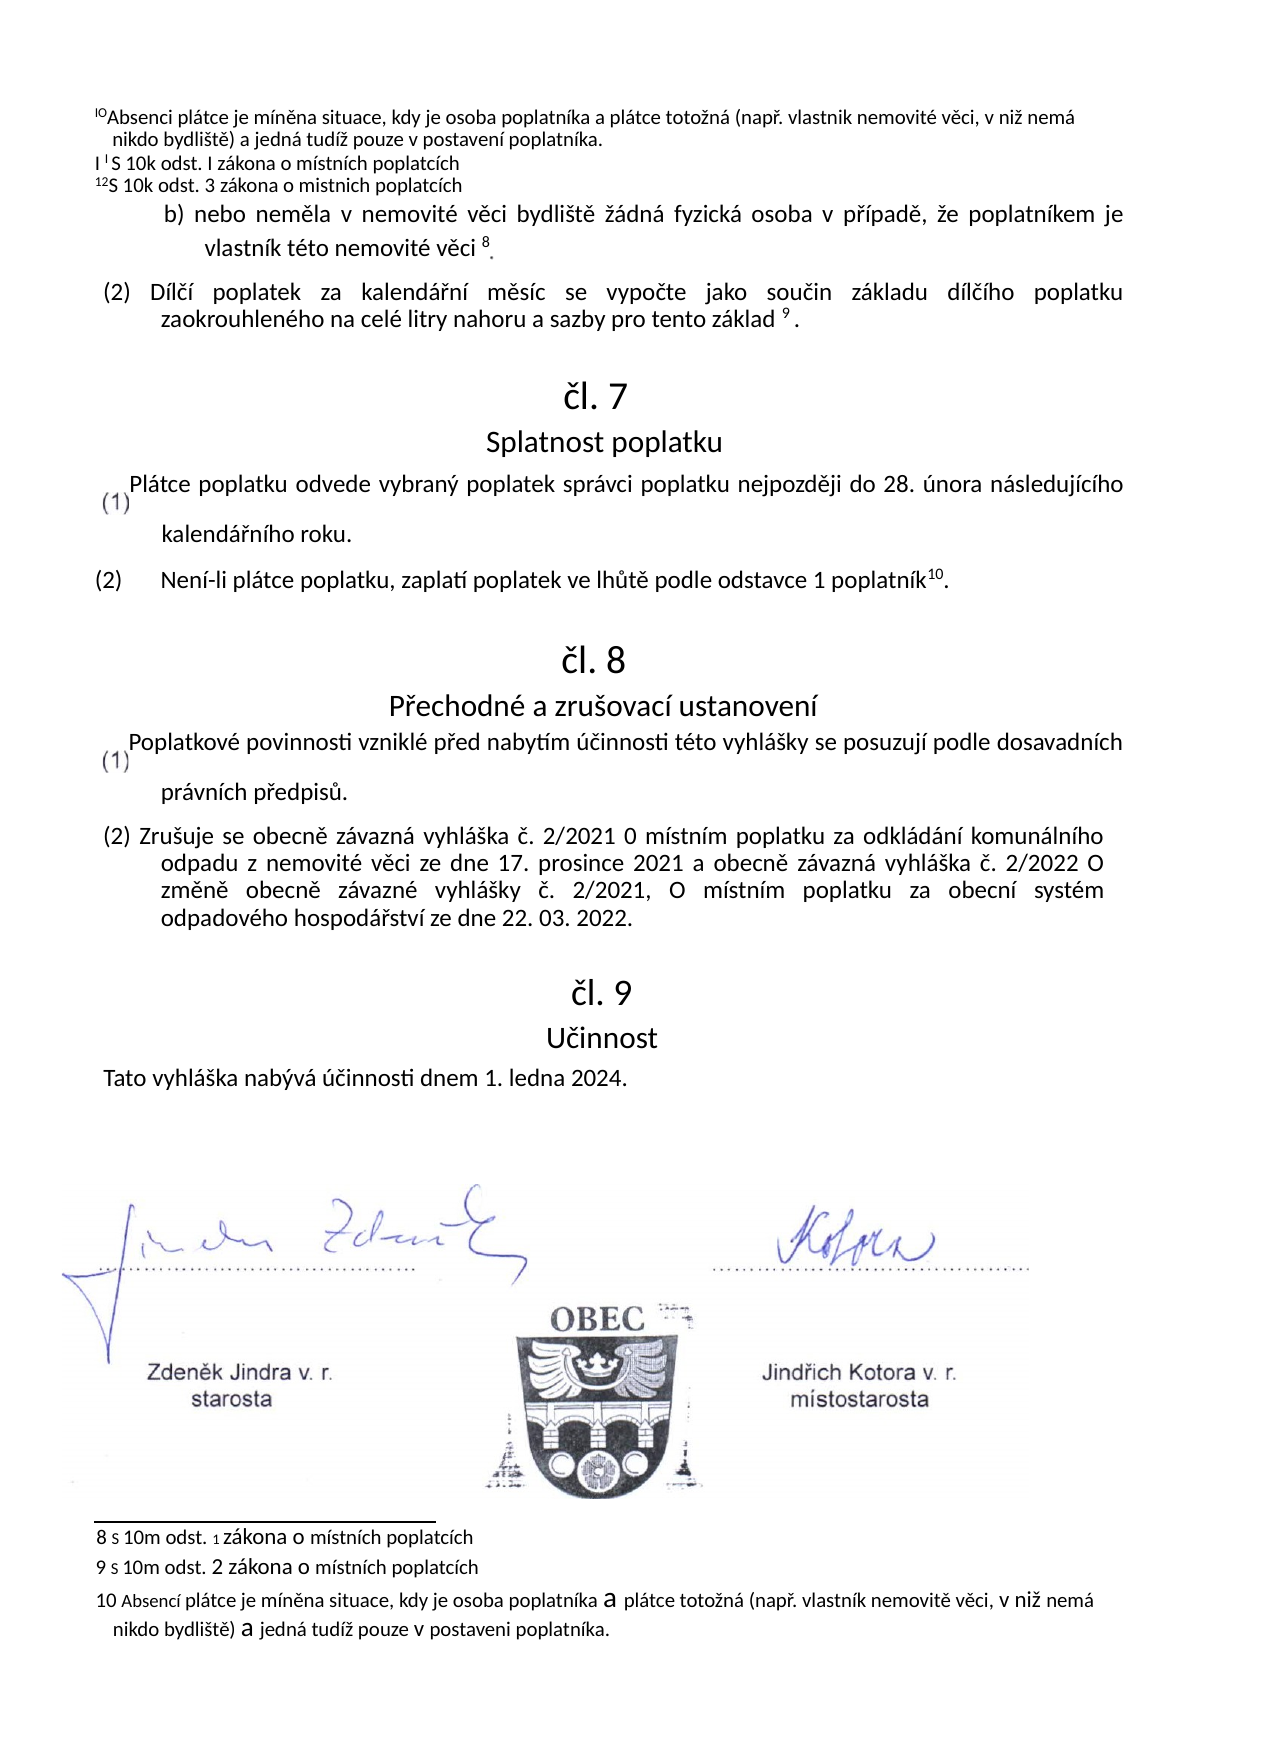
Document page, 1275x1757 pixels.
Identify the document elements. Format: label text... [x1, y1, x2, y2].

text Absencí plátce je míněna situace, kdy je osoba poplatníka a plátce totožná (např. vlastník nemovitě věci, v niž nemá nikdo bydliště) a jedná tudíž pouze v postaveni poplatníka. [95, 1582, 1117, 1643]
text čl. 9 [94, 969, 1108, 1015]
text Poplatkové povinnosti vzniklé před nabytím účinnosti této vyhlášky se posuzují podle dosavadních právních předpisů. [103, 726, 1125, 807]
text (2) Dílčí poplatek za kalendářní měsíc se vypočte jako součin základu dílčího poplatku zaokrouhleného na celé litry nahoru a sazby pro tento základ . [103, 278, 1125, 333]
text (2) Zrušuje se obecně závazná vyhláška č. 2/2021 0 místním poplatku za odkládání komunálního odpadu z nemovité věci ze dne 17. prosince 2021 a obecně závazná vyhláška č. 2/2022 O změně obecně závazné vyhlášky č. 2/2021, O místním poplatku za obecní systém odpadového hospodářství ze dne 22. 03. 2022. [103, 822, 1105, 932]
text Plátce poplatku odvede vybraný poplatek správci poplatku nejpozději do 28. února následujícího kalendářního roku. [103, 468, 1125, 549]
text Učinnost [203, 1018, 1000, 1056]
text IOAbsenci plátce je míněna situace, kdy je osoba poplatníka a plátce totožná (např. vlastnik nemovité věci, v niž nemá nikdo bydliště) a jedná tudíž pouze v postavení poplatníka. [94, 106, 1117, 152]
text S 10m odst. 2 zákona o místních poplatcích [95, 1552, 1128, 1580]
text Tato vyhláška nabývá účinnosti dnem 1. ledna 2024. [103, 1062, 1125, 1093]
text S 10m odst. 1 zákona o místních poplatcích [96, 1522, 1128, 1550]
subtitle čl. 8 [94, 635, 1092, 683]
text b) nebo neměla v nemovité věci bydliště žádná fyzická osoba v případě, že poplatníkem je vlastník této nemovité věci [164, 198, 1125, 263]
subtitle čl. 7 [94, 371, 1096, 419]
text I I S 10k odst. I zákona o místních poplatcích 12S 10k odst. 3 zákona o mistnich poplatcích [94, 152, 475, 198]
text (2) Není-li plátce poplatku, zaplatí poplatek ve lhůtě podle odstavce 1 poplatník. [94, 564, 1128, 595]
text Přechodné a zrušovací ustanovení [203, 686, 1003, 724]
text Splatnost poplatku [203, 422, 1006, 460]
